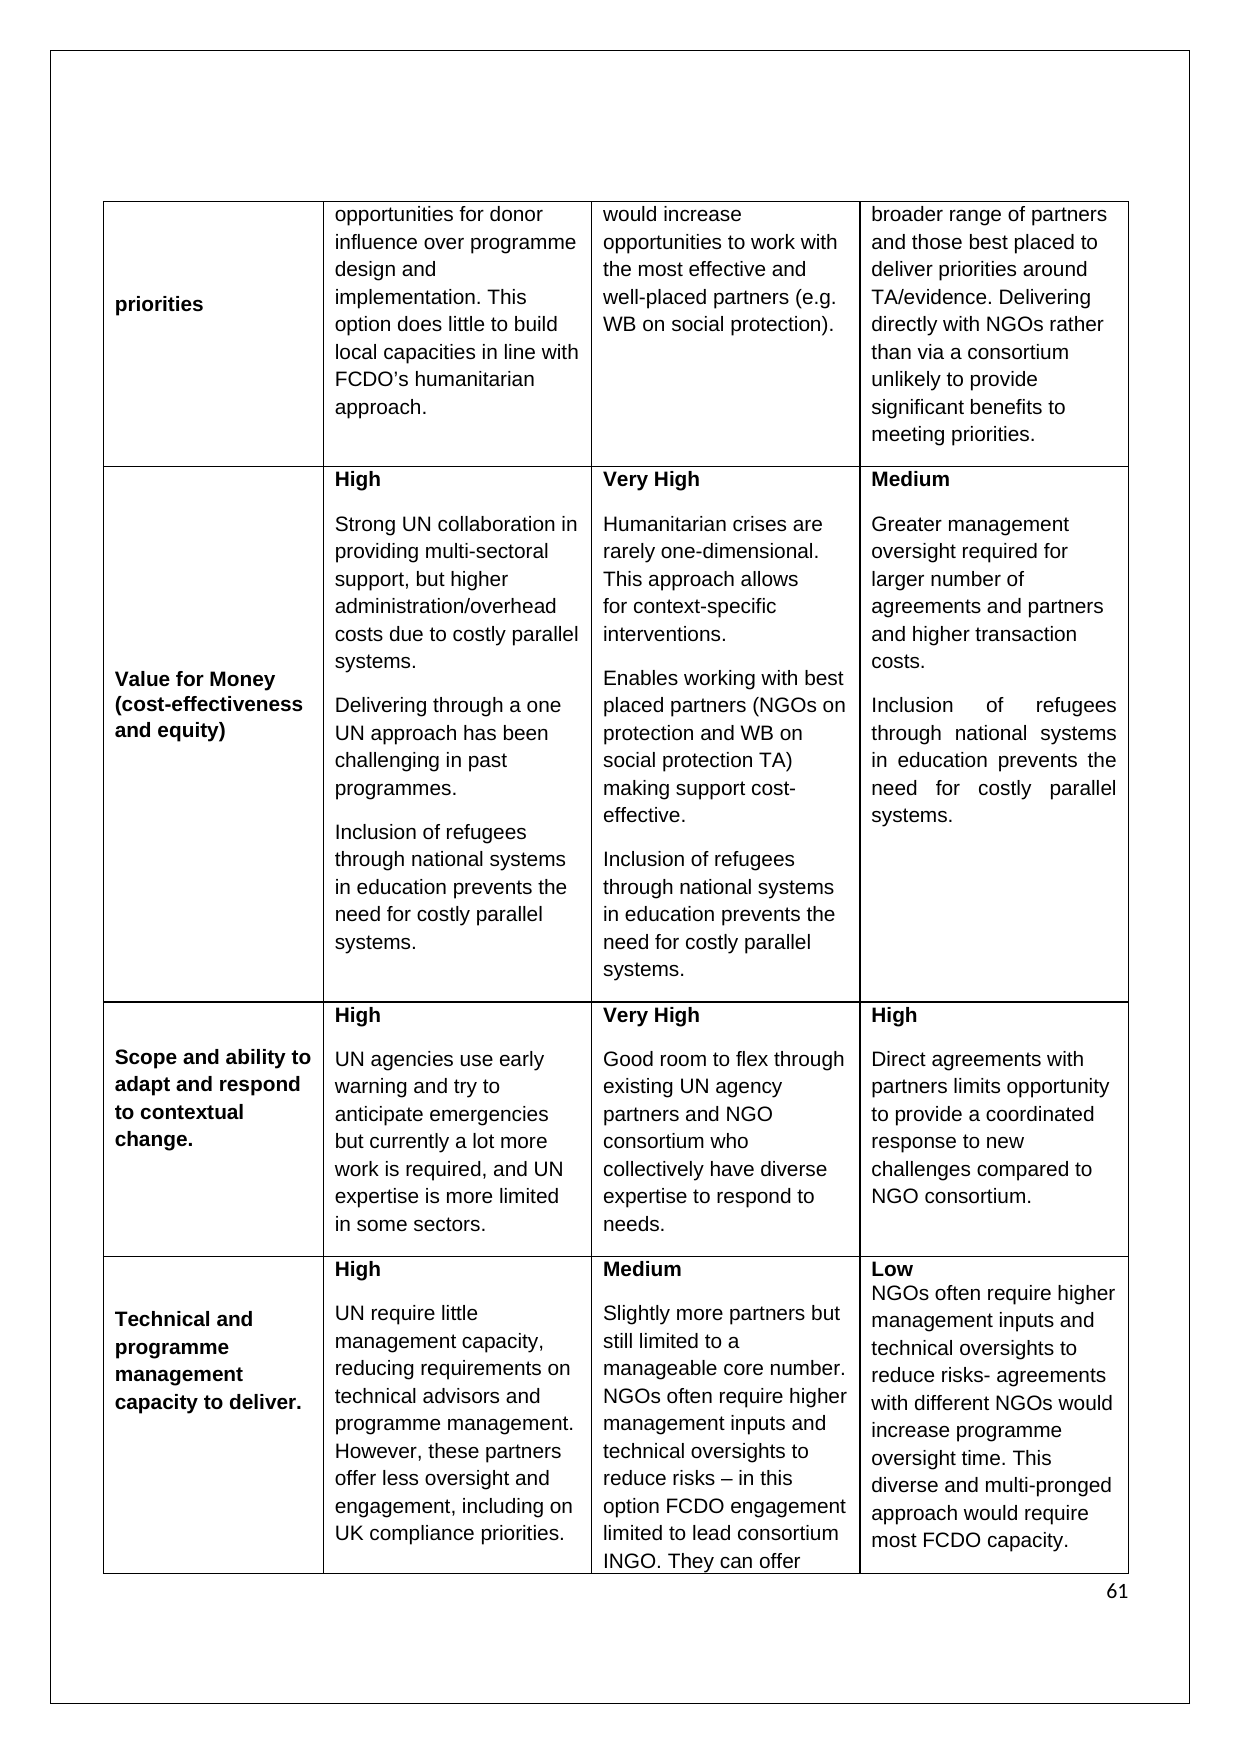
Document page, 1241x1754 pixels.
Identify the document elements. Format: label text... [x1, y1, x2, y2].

table_cell Very High Humanitarian crises are rarely one-dimensional. This approach allows for context-specific interventions. Enables working with best placed partners (NGOs on protection and WB on social protection TA) making support cost-effective. Inclusion of refugees through national systems in education prevents the need for costly parallel systems. [592, 467, 859, 1001]
table_cell Technical and programme management capacity to deliver. [104, 1257, 323, 1572]
table_cell Very High Good room to flex through existing UN agency partners and NGO consortium who collectively have diverse expertise to respond to needs. [592, 1003, 859, 1256]
table_cell priorities [104, 202, 323, 466]
table_cell High Strong UN collaboration in providing multi-sectoral support, but higher administration/overhead costs due to costly parallel systems. Delivering through a one UN approach has been challenging in past programmes. Inclusion of refugees through national systems in education prevents the need for costly parallel systems. [324, 467, 591, 1001]
table_cell High Direct agreements with partners limits opportunity to provide a coordinated response to new challenges compared to NGO consortium. [861, 1003, 1128, 1256]
table_cell would increase opportunities to work with the most effective and well-placed partners (e.g. WB on social protection). [592, 202, 859, 466]
table_cell broader range of partners and those best placed to deliver priorities around TA/evidence. Delivering directly with NGOs rather than via a consortium unlikely to provide significant benefits to meeting priorities. [861, 202, 1128, 466]
table_cell Medium Slightly more partners but still limited to a manageable core number. NGOs often require higher management inputs and technical oversights to reduce risks – in this option FCDO engagement limited to lead consortium INGO. They can offer [592, 1257, 859, 1572]
table_cell Medium Greater management oversight required for larger number of agreements and partners and higher transaction costs. Inclusion of refugees through national systems in education prevents the need for costly parallel systems. [861, 467, 1128, 1001]
table_cell High UN require little management capacity, reducing requirements on technical advisors and programme management. However, these partners offer less oversight and engagement, including on UK compliance priorities. [324, 1257, 591, 1572]
table_cell Value for Money (cost-effectiveness and equity) [104, 467, 323, 1001]
table_cell High UN agencies use early warning and try to anticipate emergencies but currently a lot more work is required, and UN expertise is more limited in some sectors. [324, 1003, 591, 1256]
table_cell opportunities for donor influence over programme design and implementation. This option does little to build local capacities in line with FCDO’s humanitarian approach. [324, 202, 591, 466]
table_cell Low NGOs often require higher management inputs and technical oversights to reduce risks- agreements with different NGOs would increase programme oversight time. This diverse and multi-pronged approach would require most FCDO capacity. [861, 1257, 1128, 1572]
table_cell Scope and ability to adapt and respond to contextual change. [104, 1003, 323, 1256]
